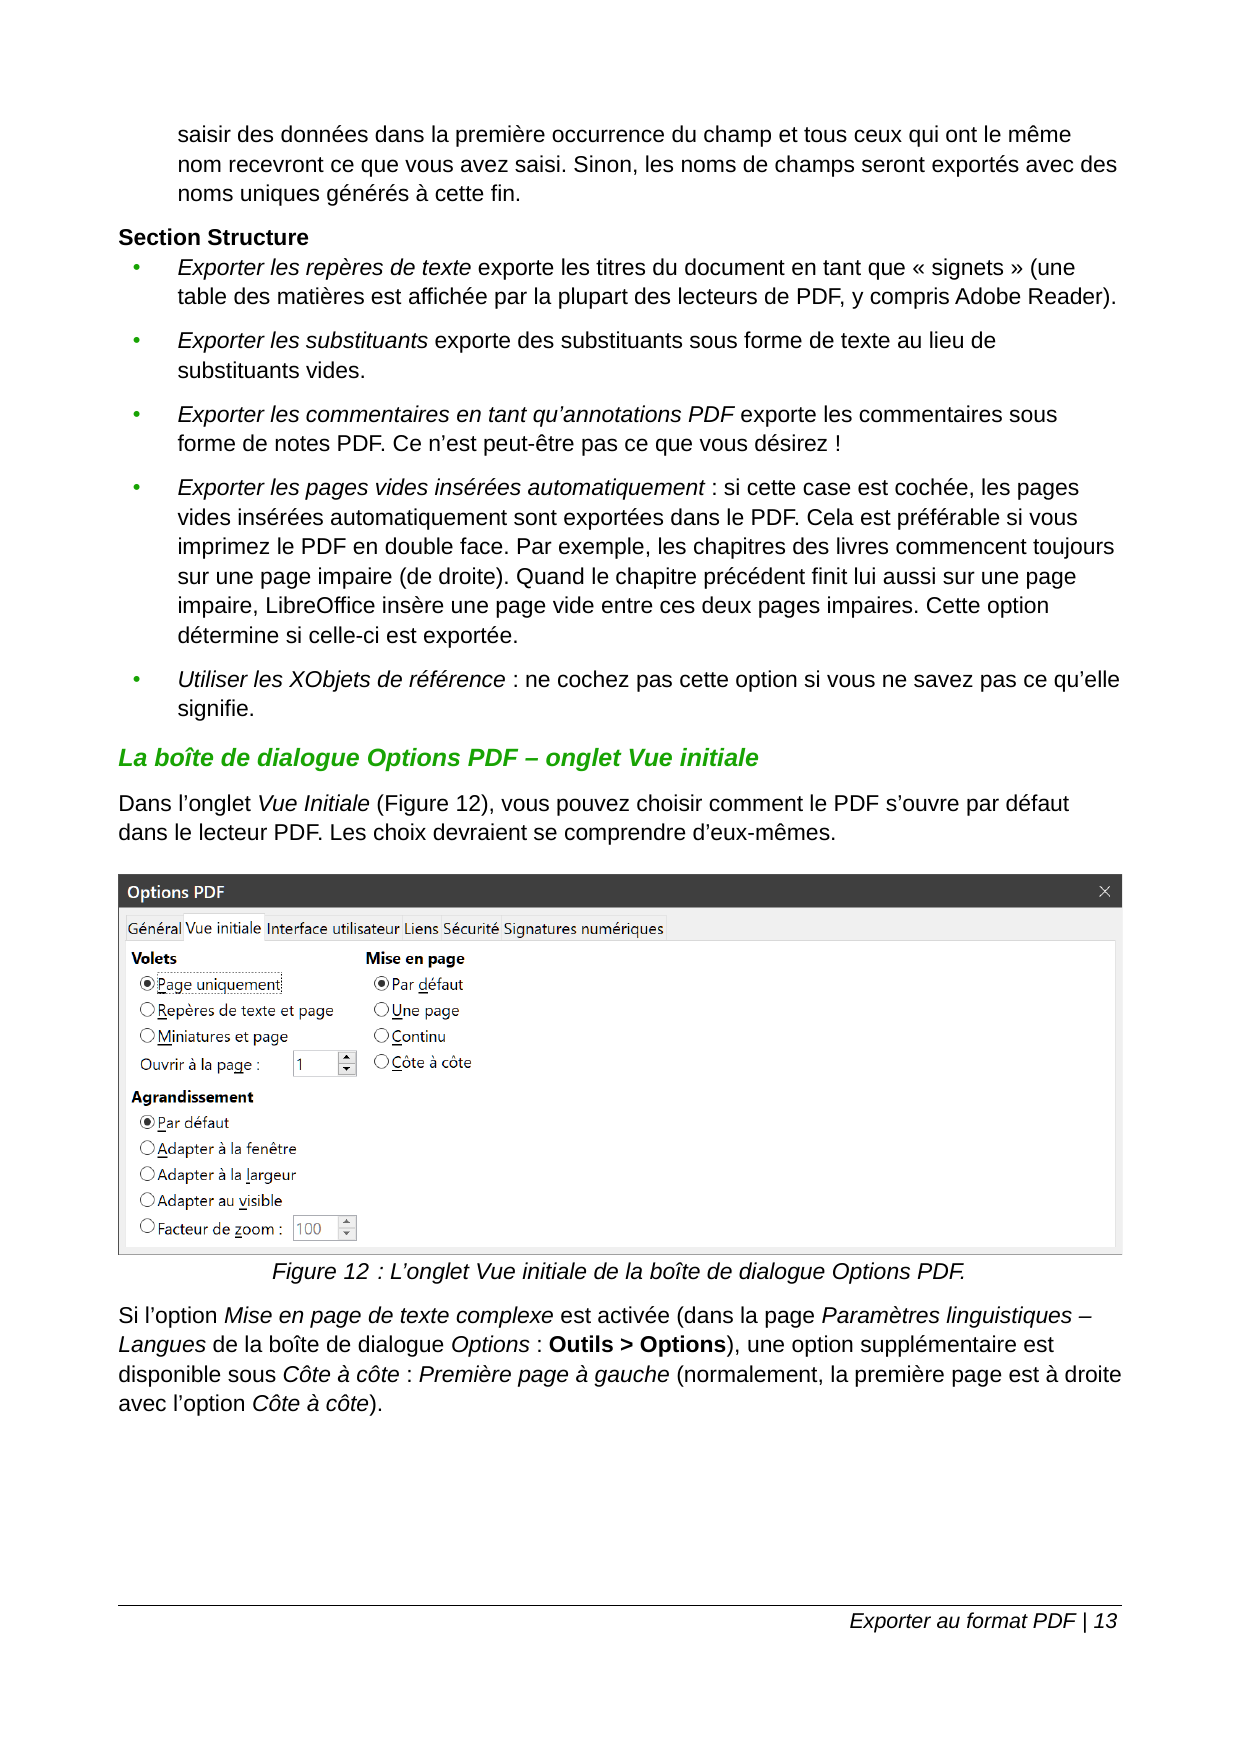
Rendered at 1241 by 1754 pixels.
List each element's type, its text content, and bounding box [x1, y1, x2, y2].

list saisir des données dans la première occurrence du champ et tous ceux qui ont le même nom recevront ce que vous avez saisi. Sinon, les noms de champs seront exportés avec des noms uniques générés à cette fin. [133, 118, 1122, 207]
subtitle Section Structure [118, 221, 1122, 251]
subtitle La boîte de dialogue Options PDF – onglet Vue initiale [118, 742, 1122, 772]
picture [118, 874, 1123, 1255]
list Exporter les commentaires en tant qu’annotations PDF exporte les commentaires sous forme de notes PDF. Ce n’est peut-être pas ce que vous désirez ! [133, 398, 1122, 457]
text Figure 12 : L’onglet Vue initiale de la boîte de dialogue Options PDF. [118, 1255, 1122, 1284]
list Exporter les repères de texte exporte les titres du document en tant que « signets » (une table des matières est affichée par la plupart des lecteurs de PDF, y compris Adobe Reader). [133, 251, 1122, 309]
list Exporter les substituants exporte des substituants sous forme de texte au lieu de substituants vides. [133, 324, 1122, 383]
list Utiliser les XObjets de référence : ne cochez pas cette option si vous ne savez pas ce qu’elle signifie. [133, 663, 1122, 722]
text Si l’option Mise en page de texte complexe est activée (dans la page Paramètres linguistiques – Langues de la boîte de dialogue Options : Outils > Options), une option supplémentaire est disponible sous Côte à côte : Première page à gauche (normalement, la première page est à droite avec l’option Côte à côte). [118, 1299, 1122, 1417]
text Dans l’onglet Vue Initiale (Figure 12), vous pouvez choisir comment le PDF s’ouvre par défaut dans le lecteur PDF. Les choix devraient se comprendre d’eux-mêmes. [118, 786, 1122, 845]
list Exporter les pages vides insérées automatiquement : si cette case est cochée, les pages vides insérées automatiquement sont exportées dans le PDF. Cela est préférable si vous imprimez le PDF en double face. Par exemple, les chapitres des livres commencent toujours sur une page impaire (de droite). Quand le chapitre précédent finit lui aussi sur une page impaire, LibreOffice insère une page vide entre ces deux pages impaires. Cette option détermine si celle-ci est exportée. [133, 471, 1122, 648]
